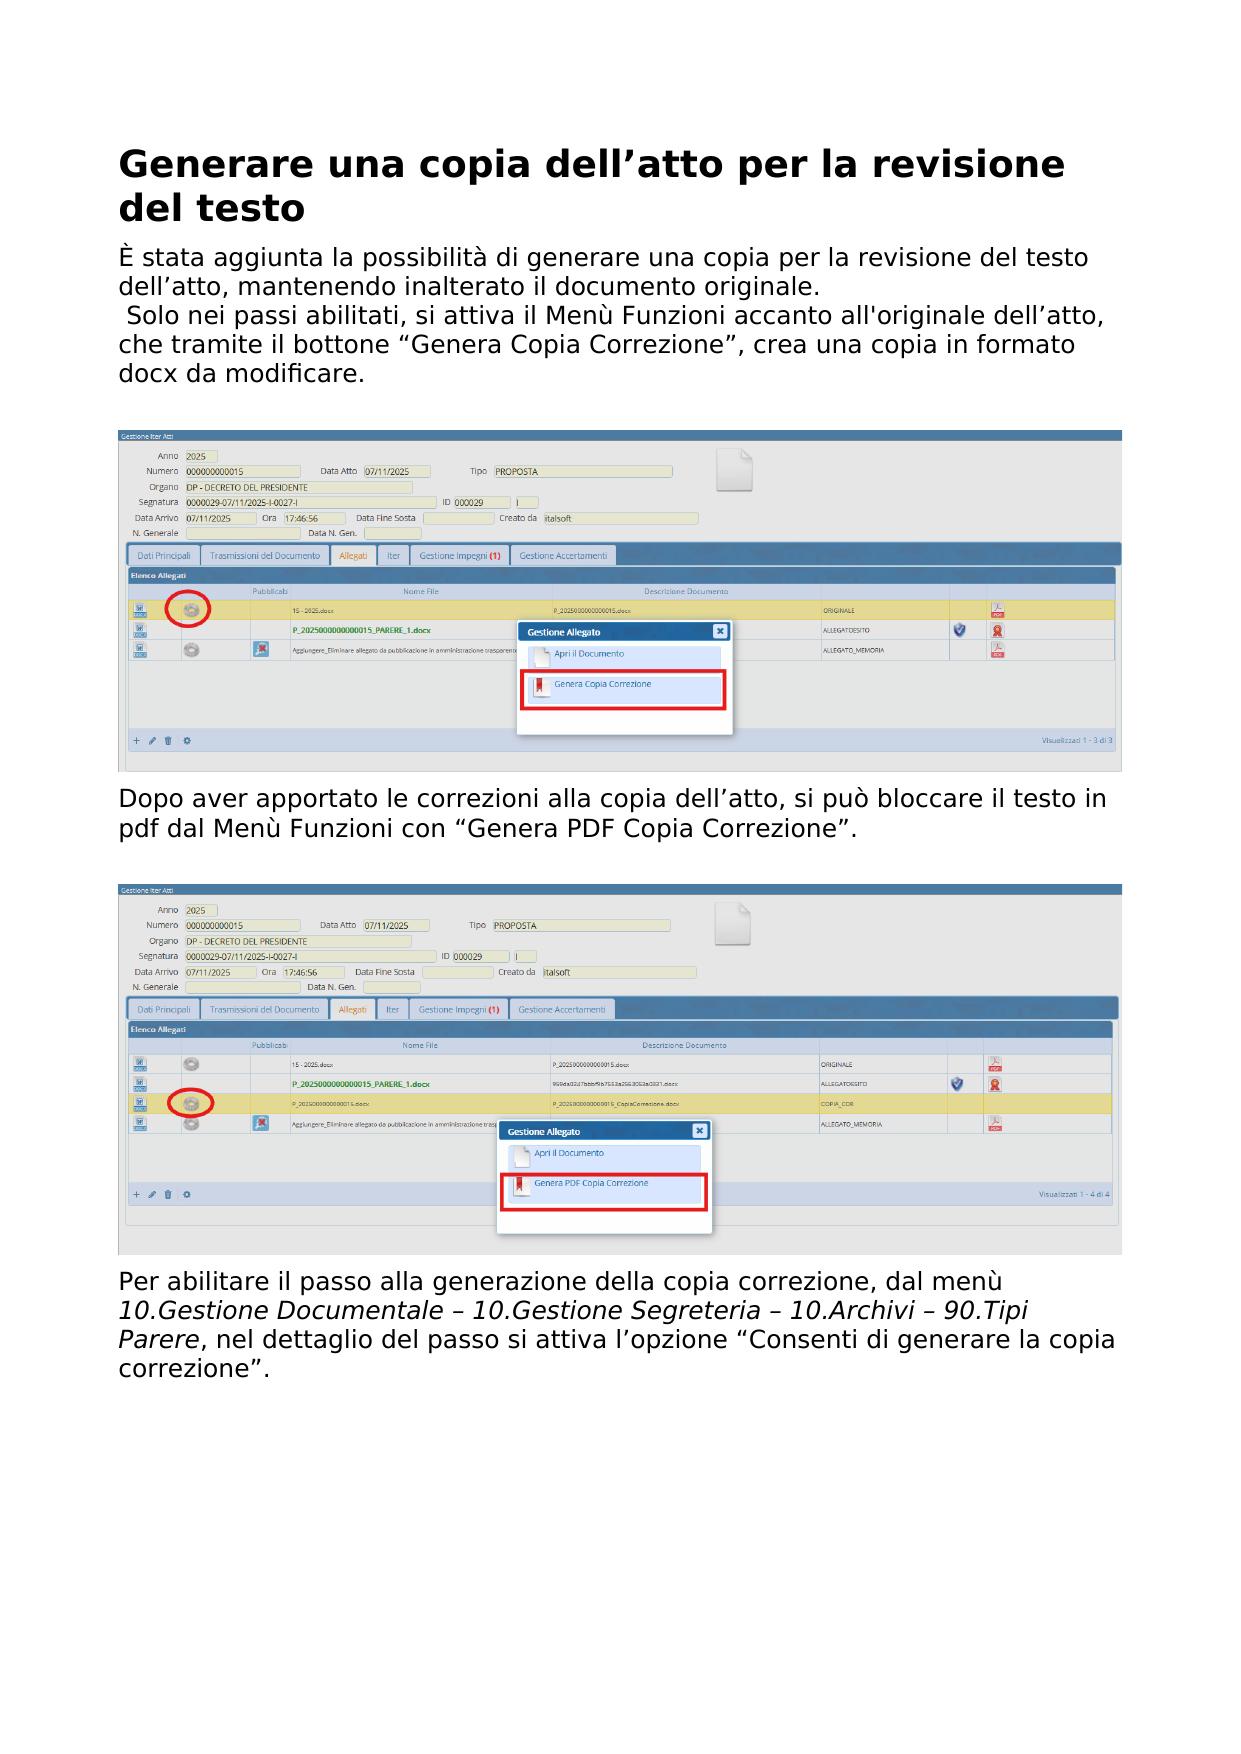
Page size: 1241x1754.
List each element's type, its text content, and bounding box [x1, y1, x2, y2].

text Per abilitare il passo alla generazione della copia correzione, dal menù 10.Gestione Documentale – 10.Gestione Segreteria – 10.Archivi – 90.Tipi Parere, nel dettaglio del passo si attiva l’opzione “Consenti di generare la copia correzione”. [118, 1267, 1122, 1413]
picture [118, 884, 1123, 1255]
text È stata aggiunta la possibilità di generare una copia per la revisione del testo dell’atto, mantenendo inalterato il documento originale. Solo nei passi abilitati, si attiva il Menù Funzioni accanto all'originale dell’atto, che tramite il bottone “Genera Copia Correzione”, crea una copia in formato docx da modificare. [118, 243, 1122, 418]
subtitle Generare una copia dell’atto per la revisione del testo [118, 143, 1122, 230]
picture [118, 430, 1123, 772]
text Dopo aver apportato le correzioni alla copia dell’atto, si può bloccare il testo in pdf dal Menù Funzioni con “Genera PDF Copia Correzione”. [118, 784, 1122, 872]
